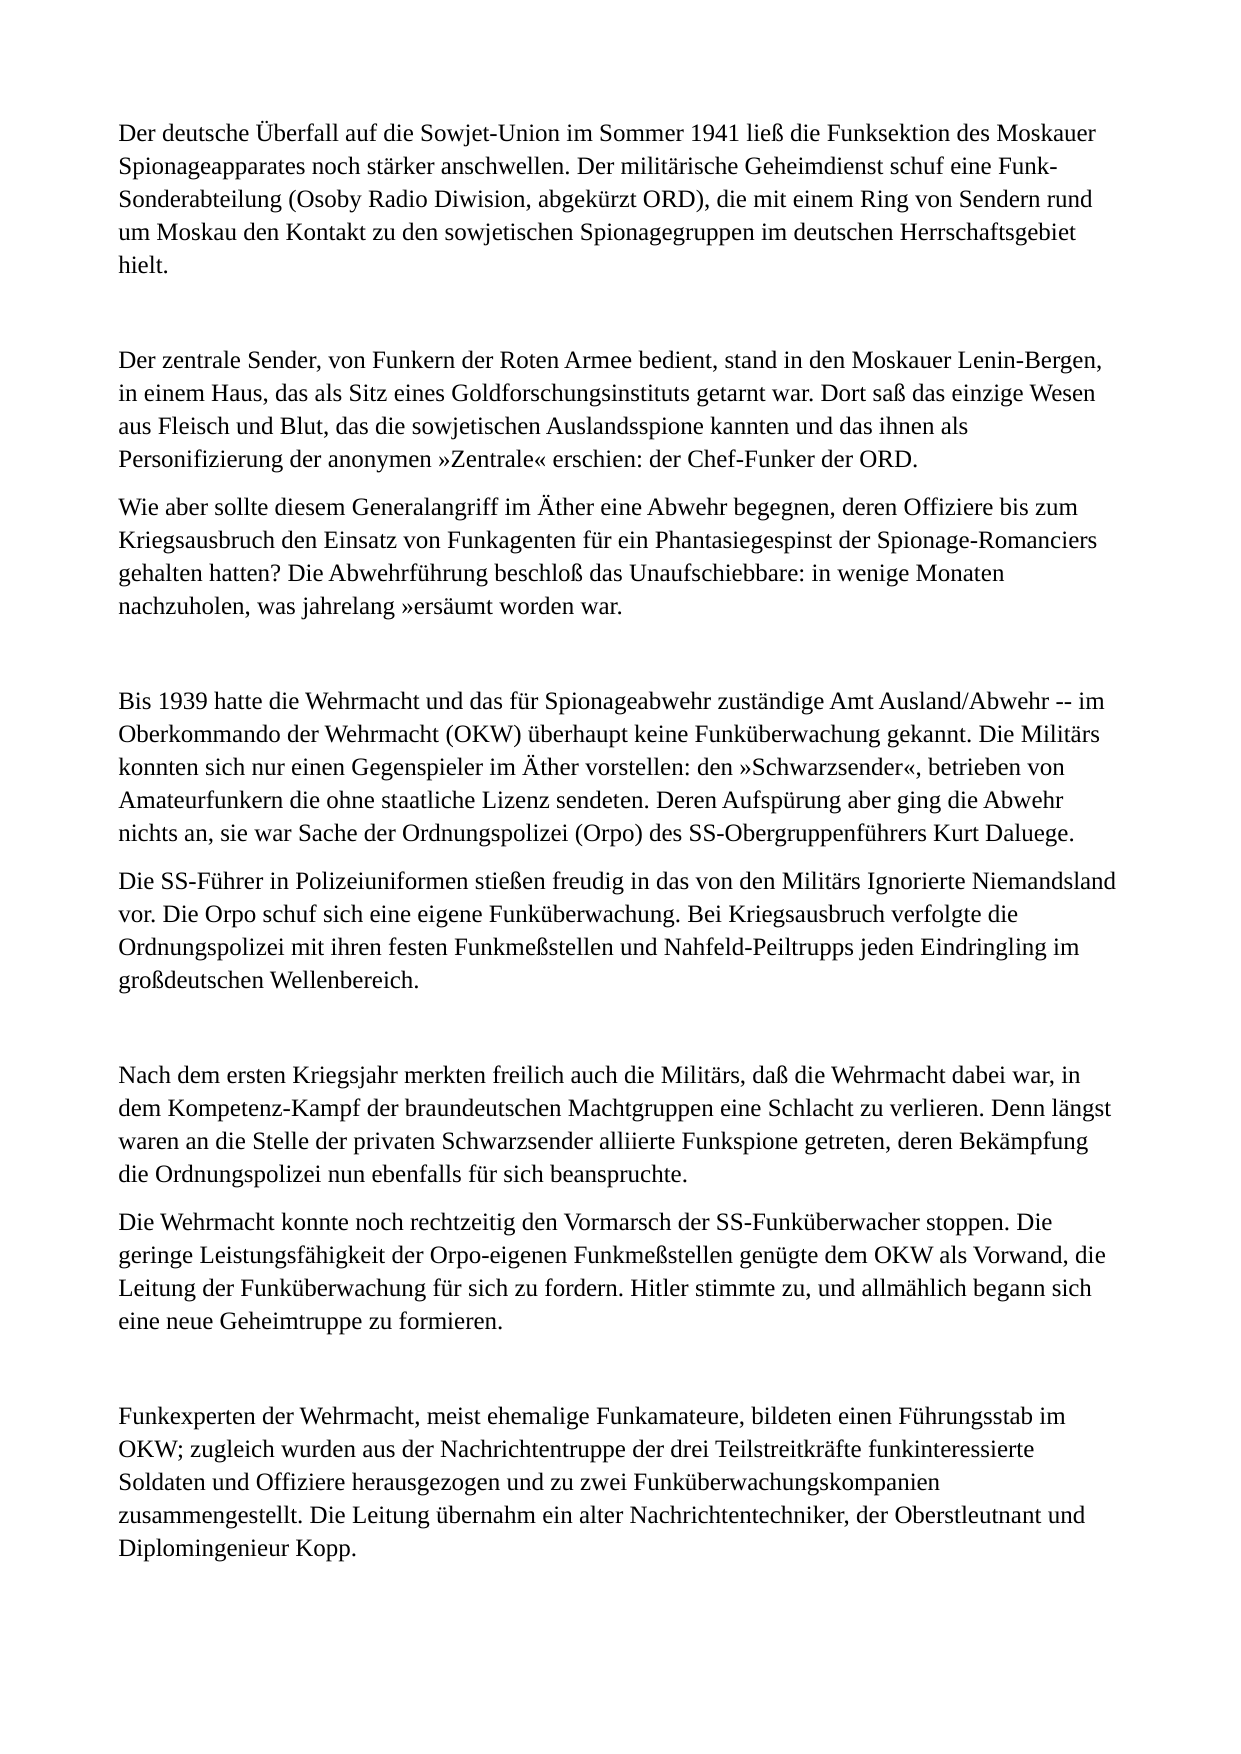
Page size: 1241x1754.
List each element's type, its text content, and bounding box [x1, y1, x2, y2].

text Bis 1939 hatte die Wehrmacht und das für Spionageabwehr zuständige Amt Ausland/Abwehr -- im Oberkommando der Wehrmacht (OKW) überhaupt keine Funküberwachung gekannt. Die Militärs konnten sich nur einen Gegenspieler im Äther vorstellen: den »Schwarzsender«, betrieben von Amateurfunkern die ohne staatliche Lizenz sendeten. Deren Aufspürung aber ging die Abwehr nichts an, sie war Sache der Ordnungspolizei (Orpo) des SS-Obergruppenführers Kurt Daluege. [118, 686, 1122, 847]
text Die SS-Führer in Polizeiuniformen stießen freudig in das von den Militärs Ignorierte Niemandsland vor. Die Orpo schuf sich eine eigene Funküberwachung. Bei Kriegsausbruch verfolgte die Ordnungspolizei mit ihren festen Funkmeßstellen und Nahfeld-Peiltrupps jeden Eindringling im großdeutschen Wellenbereich. [118, 866, 1122, 994]
text Der deutsche Überfall auf die Sowjet-Union im Sommer 1941 ließ die Funksektion des Moskauer Spionageapparates noch stärker anschwellen. Der militärische Geheimdienst schuf eine Funk-Sonderabteilung (Osoby Radio Diwision, abgekürzt ORD), die mit einem Ring von Sendern rund um Moskau den Kontakt zu den sowjetischen Spionagegruppen im deutschen Herrschaftsgebiet hielt. [118, 118, 1122, 279]
text Nach dem ersten Kriegsjahr merkten freilich auch die Militärs, daß die Wehrmacht dabei war, in dem Kompetenz-Kampf der braundeutschen Machtgruppen eine Schlacht zu verlieren. Denn längst waren an die Stelle der privaten Schwarzsender alliierte Funkspione getreten, deren Bekämpfung die Ordnungspolizei nun ebenfalls für sich beanspruchte. [118, 1060, 1122, 1188]
text Der zentrale Sender, von Funkern der Roten Armee bedient, stand in den Moskauer Lenin-Bergen, in einem Haus, das als Sitz eines Goldforschungsinstituts getarnt war. Dort saß das einzige Wesen aus Fleisch und Blut, das die sowjetischen Auslandsspione kannten und das ihnen als Personifizierung der anonymen »Zentrale« erschien: der Chef-Funker der ORD. [118, 345, 1122, 473]
text Wie aber sollte diesem Generalangriff im Äther eine Abwehr begegnen, deren Offiziere bis zum Kriegsausbruch den Einsatz von Funkagenten für ein Phantasiegespinst der Spionage-Romanciers gehalten hatten? Die Abwehrführung beschloß das Unaufschiebbare: in wenige Monaten nachzuholen, was jahrelang »ersäumt worden war. [118, 492, 1122, 620]
text Die Wehrmacht konnte noch rechtzeitig den Vormarsch der SS-Funküberwacher stoppen. Die geringe Leistungsfähigkeit der Orpo-eigenen Funkmeßstellen genügte dem OKW als Vorwand, die Leitung der Funküberwachung für sich zu fordern. Hitler stimmte zu, und allmählich begann sich eine neue Geheimtruppe zu formieren. [118, 1207, 1122, 1335]
text Funkexperten der Wehrmacht, meist ehemalige Funkamateure, bildeten einen Führungsstab im OKW; zugleich wurden aus der Nachrichtentruppe der drei Teilstreitkräfte funkinteressierte Soldaten und Offiziere herausgezogen und zu zwei Funküberwachungskompanien zusammengestellt. Die Leitung übernahm ein alter Nachrichtentechniker, der Oberstleutnant und Diplomingenieur Kopp. [118, 1401, 1122, 1562]
